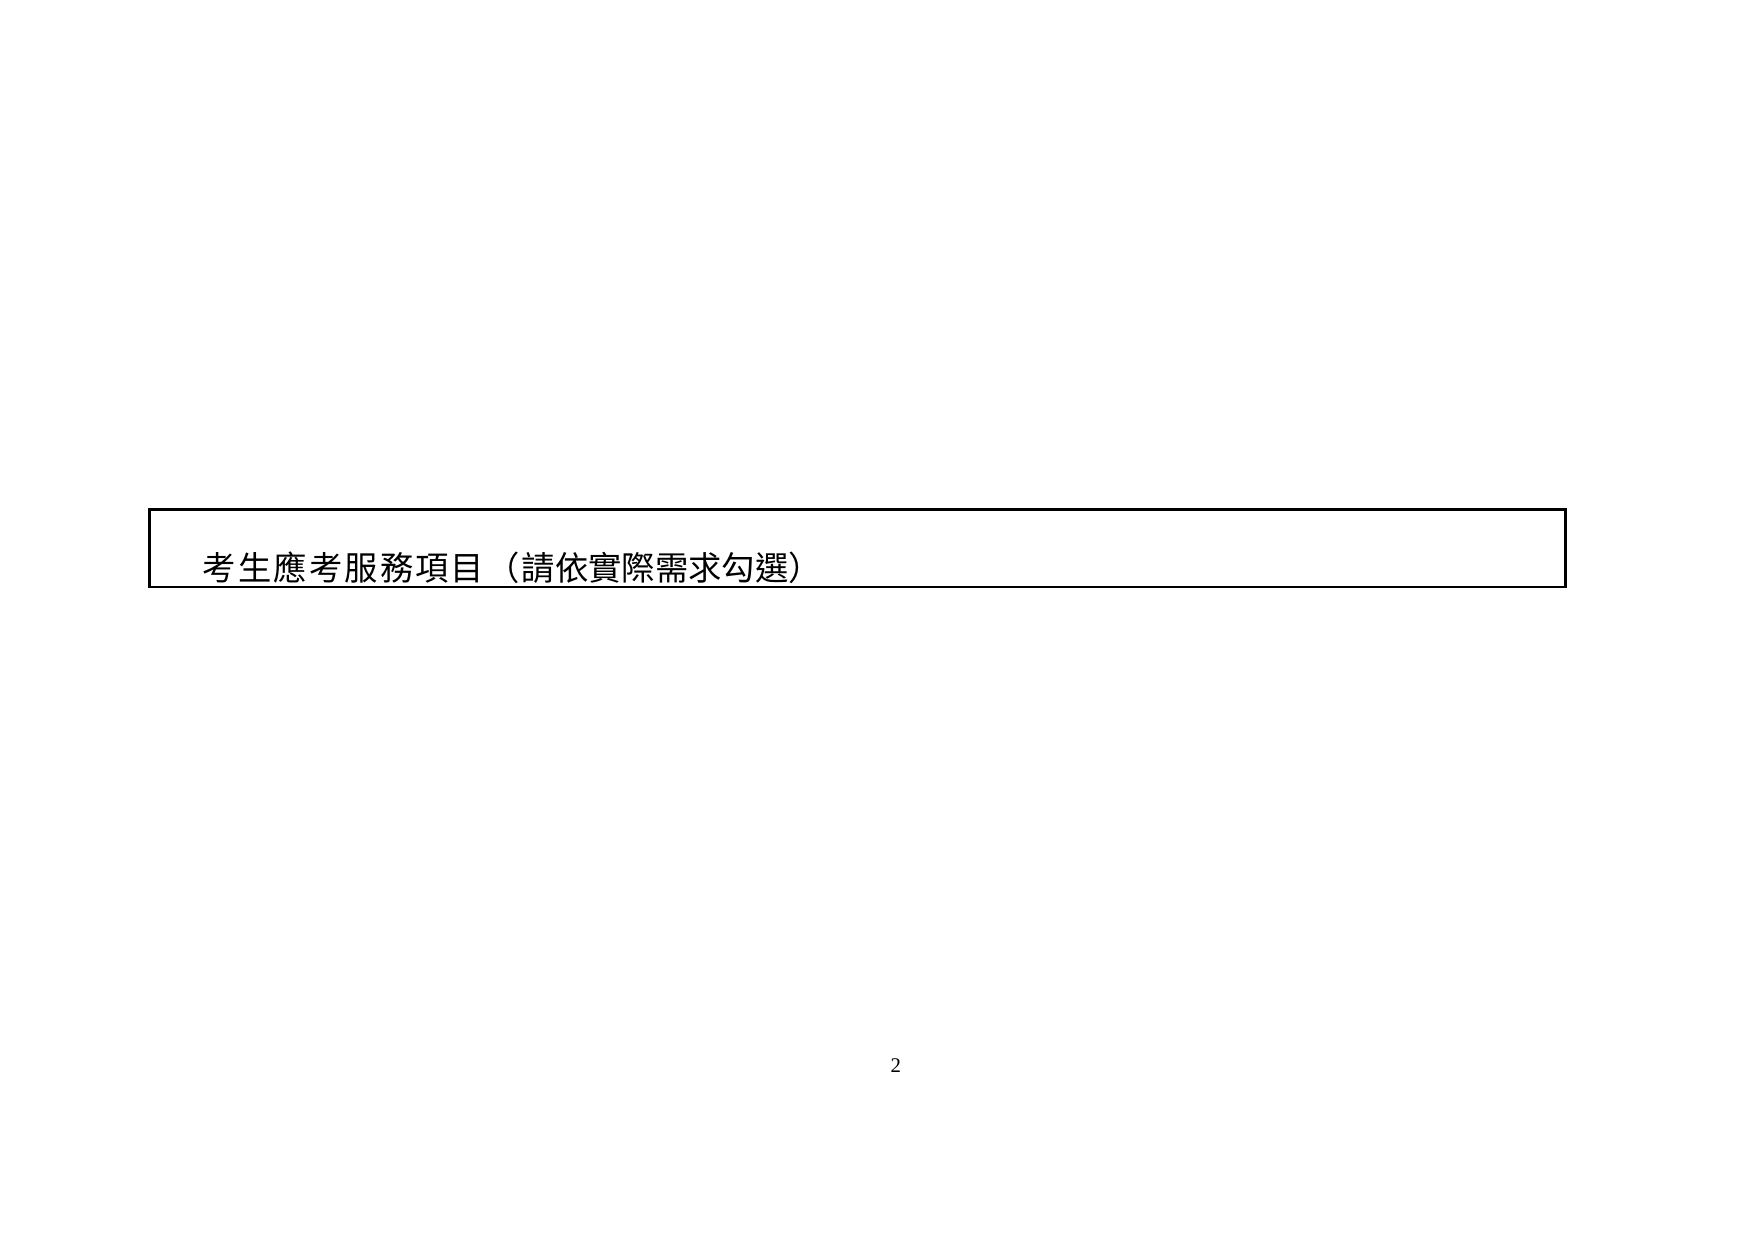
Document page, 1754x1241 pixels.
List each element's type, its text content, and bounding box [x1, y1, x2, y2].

table_cell 考生應考服務項目（請依實際需求勾選） [151, 511, 1564, 586]
